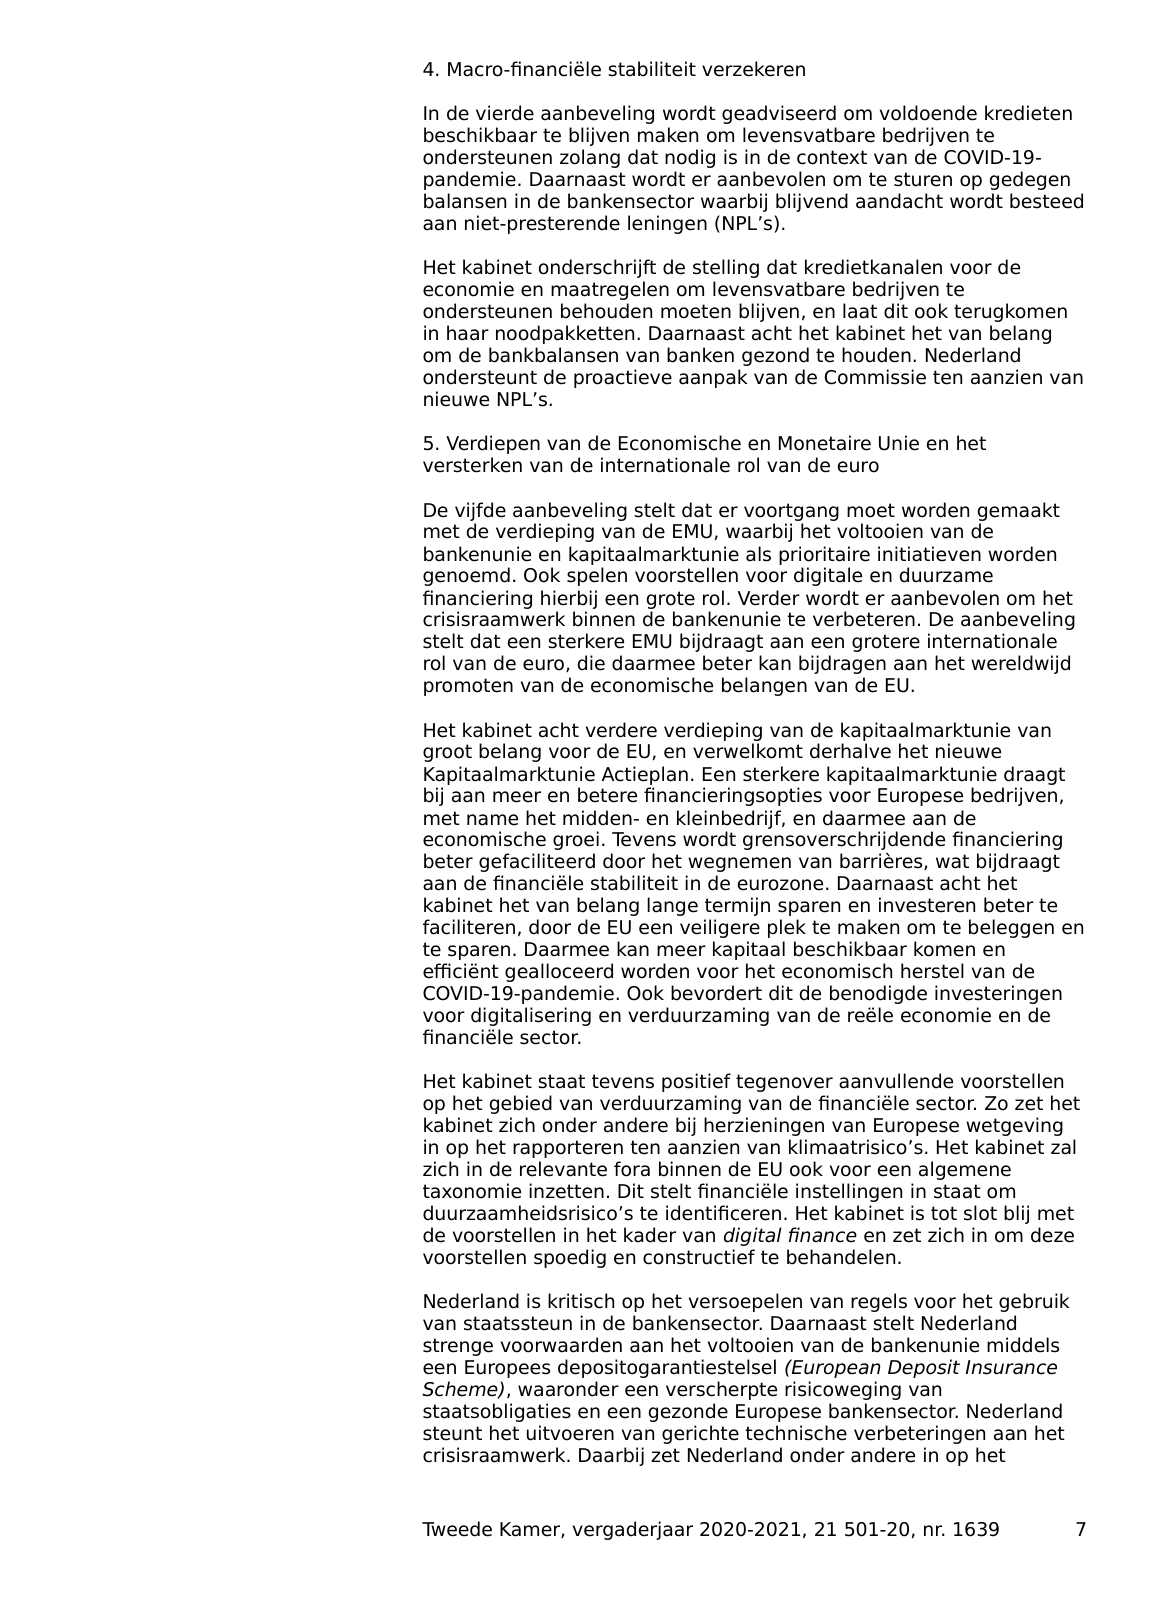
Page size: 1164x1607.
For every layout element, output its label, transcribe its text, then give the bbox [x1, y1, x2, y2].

text Het kabinet acht verdere verdieping van de kapitaalmarktunie van groot belang voor de EU, en verwelkomt derhalve het nieuwe Kapitaalmarktunie Actieplan. Een sterkere kapitaalmarktunie draagt bij aan meer en betere financieringsopties voor Europese bedrijven, met name het midden- en kleinbedrijf, en daarmee aan de economische groei. Tevens wordt grensoverschrijdende financiering beter gefaciliteerd door het wegnemen van barrières, wat bijdraagt aan de financiële stabiliteit in de eurozone. Daarnaast acht het kabinet het van belang lange termijn sparen en investeren beter te faciliteren, door de EU een veiligere plek te maken om te beleggen en te sparen. Daarmee kan meer kapitaal beschikbaar komen en efficiënt gealloceerd worden voor het economisch herstel van de COVID-19-pandemie. Ook bevordert dit de benodigde investeringen voor digitalisering en verduurzaming van de reële economie en de financiële sector. [422, 719, 1087, 1049]
subtitle 5. Verdiepen van de Economische en Monetaire Unie en het versterken van de internationale rol van de euro [422, 433, 1087, 477]
text Nederland is kritisch op het versoepelen van regels voor het gebruik van staatssteun in de bankensector. Daarnaast stelt Nederland strenge voorwaarden aan het voltooien van de bankenunie middels een Europees depositogarantiestelsel (European Deposit Insurance Scheme), waaronder een verscherpte risicoweging van staatsobligaties en een gezonde Europese bankensector. Nederland steunt het uitvoeren van gerichte technische verbeteringen aan het crisisraamwerk. Daarbij zet Nederland onder andere in op het [422, 1291, 1087, 1467]
subtitle 4. Macro-financiële stabiliteit verzekeren [422, 59, 1087, 81]
text Het kabinet staat tevens positief tegenover aanvullende voorstellen op het gebied van verduurzaming van de financiële sector. Zo zet het kabinet zich onder andere bij herzieningen van Europese wetgeving in op het rapporteren ten aanzien van klimaatrisico’s. Het kabinet zal zich in de relevante fora binnen de EU ook voor een algemene taxonomie inzetten. Dit stelt financiële instellingen in staat om duurzaamheidsrisico’s te identificeren. Het kabinet is tot slot blij met de voorstellen in het kader van digital finance en zet zich in om deze voorstellen spoedig en constructief te behandelen. [422, 1071, 1087, 1269]
text De vijfde aanbeveling stelt dat er voortgang moet worden gemaakt met de verdieping van de EMU, waarbij het voltooien van de bankenunie en kapitaalmarktunie als prioritaire initiatieven worden genoemd. Ook spelen voorstellen voor digitale en duurzame financiering hierbij een grote rol. Verder wordt er aanbevolen om het crisisraamwerk binnen de bankenunie te verbeteren. De aanbeveling stelt dat een sterkere EMU bijdraagt aan een grotere internationale rol van de euro, die daarmee beter kan bijdragen aan het wereldwijd promoten van de economische belangen van de EU. [422, 499, 1087, 697]
text Het kabinet onderschrijft de stelling dat kredietkanalen voor de economie en maatregelen om levensvatbare bedrijven te ondersteunen behouden moeten blijven, en laat dit ook terugkomen in haar noodpakketten. Daarnaast acht het kabinet het van belang om de bankbalansen van banken gezond te houden. Nederland ondersteunt de proactieve aanpak van de Commissie ten aanzien van nieuwe NPL’s. [422, 257, 1087, 411]
text In de vierde aanbeveling wordt geadviseerd om voldoende kredieten beschikbaar te blijven maken om levensvatbare bedrijven te ondersteunen zolang dat nodig is in de context van de COVID-19-pandemie. Daarnaast wordt er aanbevolen om te sturen op gedegen balansen in de bankensector waarbij blijvend aandacht wordt besteed aan niet-presterende leningen (NPL’s). [422, 103, 1087, 235]
